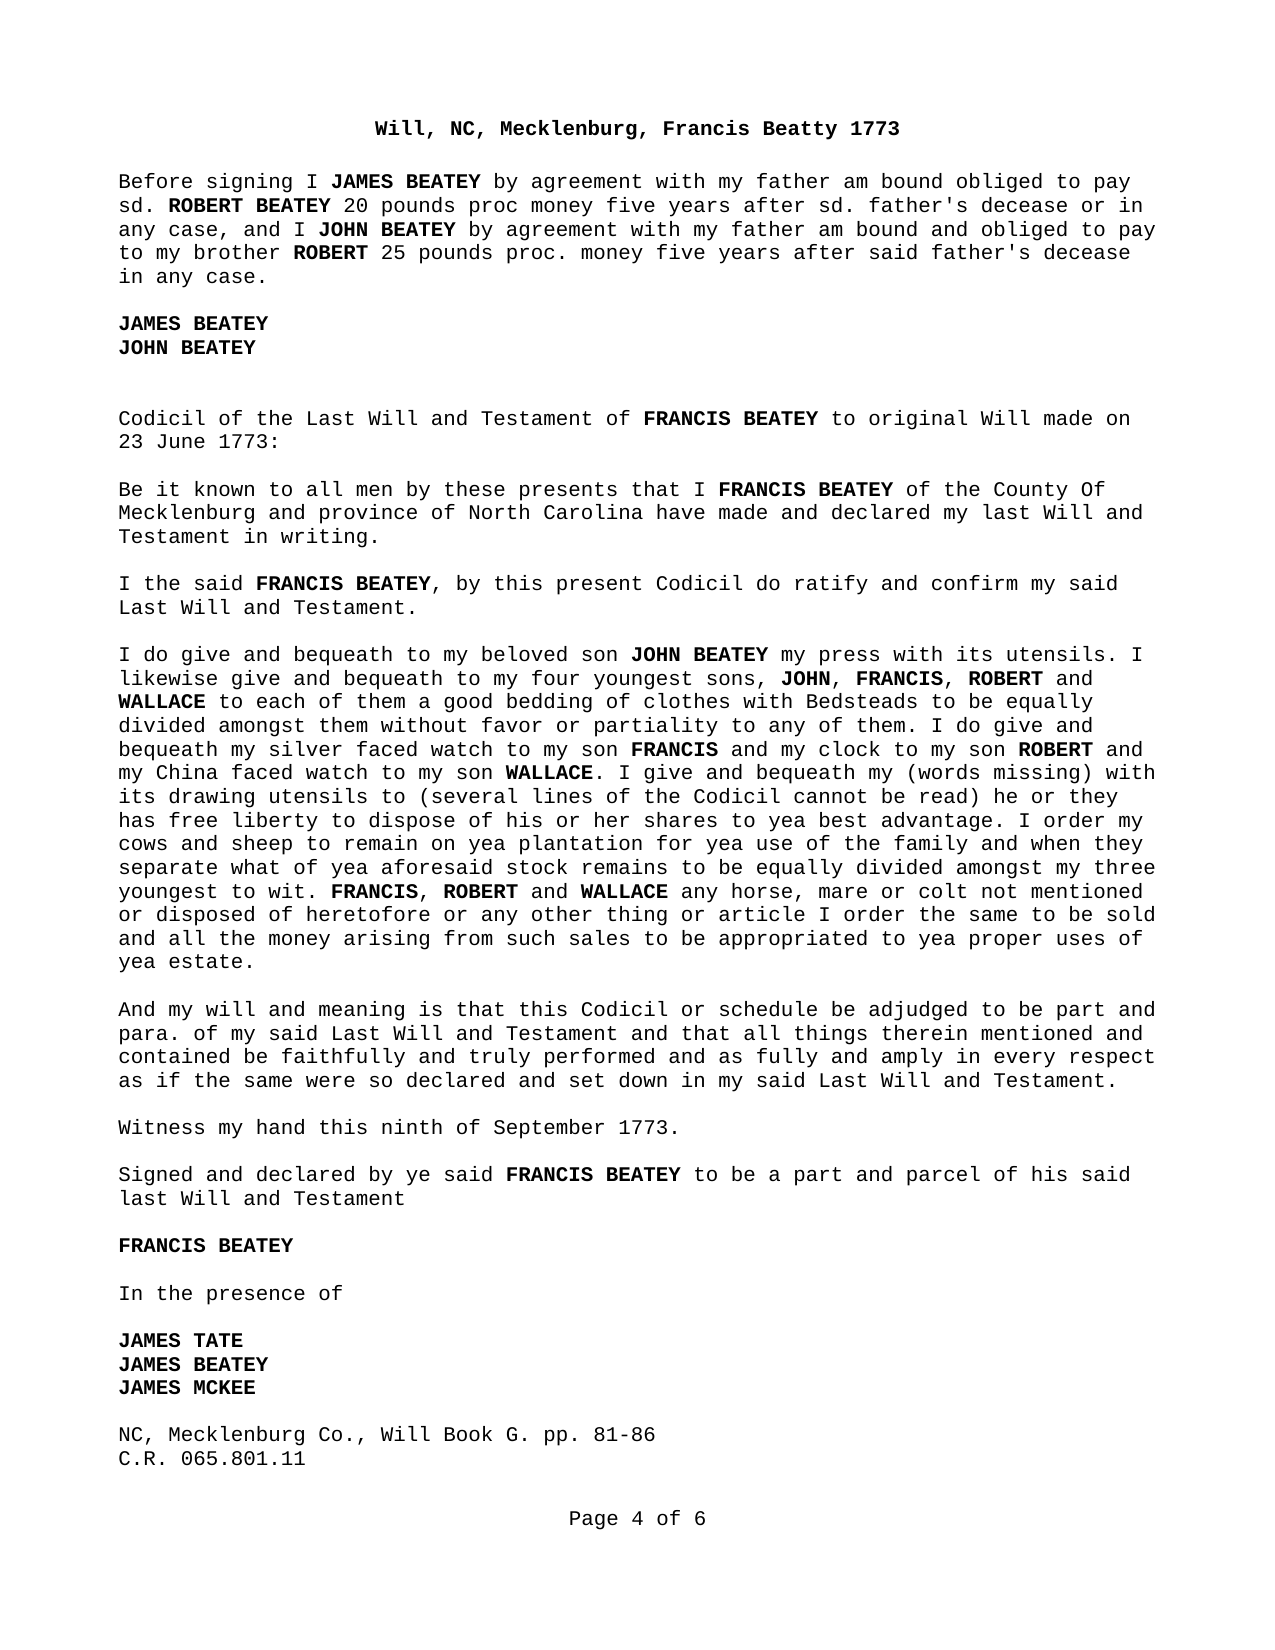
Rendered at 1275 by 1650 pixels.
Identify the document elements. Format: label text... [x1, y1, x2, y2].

text James Beatey [118, 1353, 1157, 1377]
text Be it known to all men by these presents that I Francis Beatey of the County Of Mecklenburg and province of North Carolina have made and declared my last Will and Testament in writing. [118, 479, 1157, 549]
text I do give and bequeath to my beloved son John Beatey my press with its utensils. I likewise give and bequeath to my four youngest sons, John, Francis, Robert and Wallace to each of them a good bedding of clothes with Bedsteads to be equally divided amongst them without favor or partiality to any of them. I do give and bequeath my silver faced watch to my son Francis and my clock to my son Robert and my China faced watch to my son Wallace. I give and bequeath my (words missing) with its drawing utensils to (several lines of the Codicil cannot be read) he or they has free liberty to dispose of his or her shares to yea best advantage. I order my cows and sheep to remain on yea plantation for yea use of the family and when they separate what of yea aforesaid stock remains to be equally divided amongst my three youngest to wit. Francis, Robert and Wallace any horse, mare or colt not mentioned or disposed of heretofore or any other thing or article I order the same to be sold and all the money arising from such sales to be appropriated to yea proper uses of yea estate. [118, 644, 1157, 975]
text James McKee [118, 1377, 1157, 1401]
text I the said Francis Beatey, by this present Codicil do ratify and confirm my said Last Will and Testament. [118, 573, 1157, 621]
text John Beatey [118, 337, 1157, 360]
text C.R. 065.801.11 [118, 1448, 1157, 1472]
text Francis Beatey [118, 1235, 1157, 1259]
text Witness my hand this ninth of September 1773. [118, 1117, 1157, 1141]
text James Tate [118, 1330, 1157, 1353]
text Codicil of the Last Will and Testament of Francis Beatey to original Will made on 23 June 1773: [118, 408, 1157, 455]
text James Beatey [118, 313, 1157, 337]
text And my will and meaning is that this Codicil or schedule be adjudged to be part and para. of my said Last Will and Testament and that all things therein mentioned and contained be faithfully and truly performed and as fully and amply in every respect as if the same were so declared and set down in my said Last Will and Testament. [118, 999, 1157, 1093]
text NC, Mecklenburg Co., Will Book G. pp. 81-86 [118, 1424, 1157, 1448]
text Before signing I James Beatey by agreement with my father am bound obliged to pay sd. Robert Beatey 20 pounds proc money five years after sd. father's decease or in any case, and I John Beatey by agreement with my father am bound and obliged to pay to my brother Robert 25 pounds proc. money five years after said father's decease in any case. [118, 171, 1157, 289]
text Signed and declared by ye said Francis Beatey to be a part and parcel of his said last Will and Testament [118, 1164, 1157, 1212]
text In the presence of [118, 1283, 1157, 1306]
